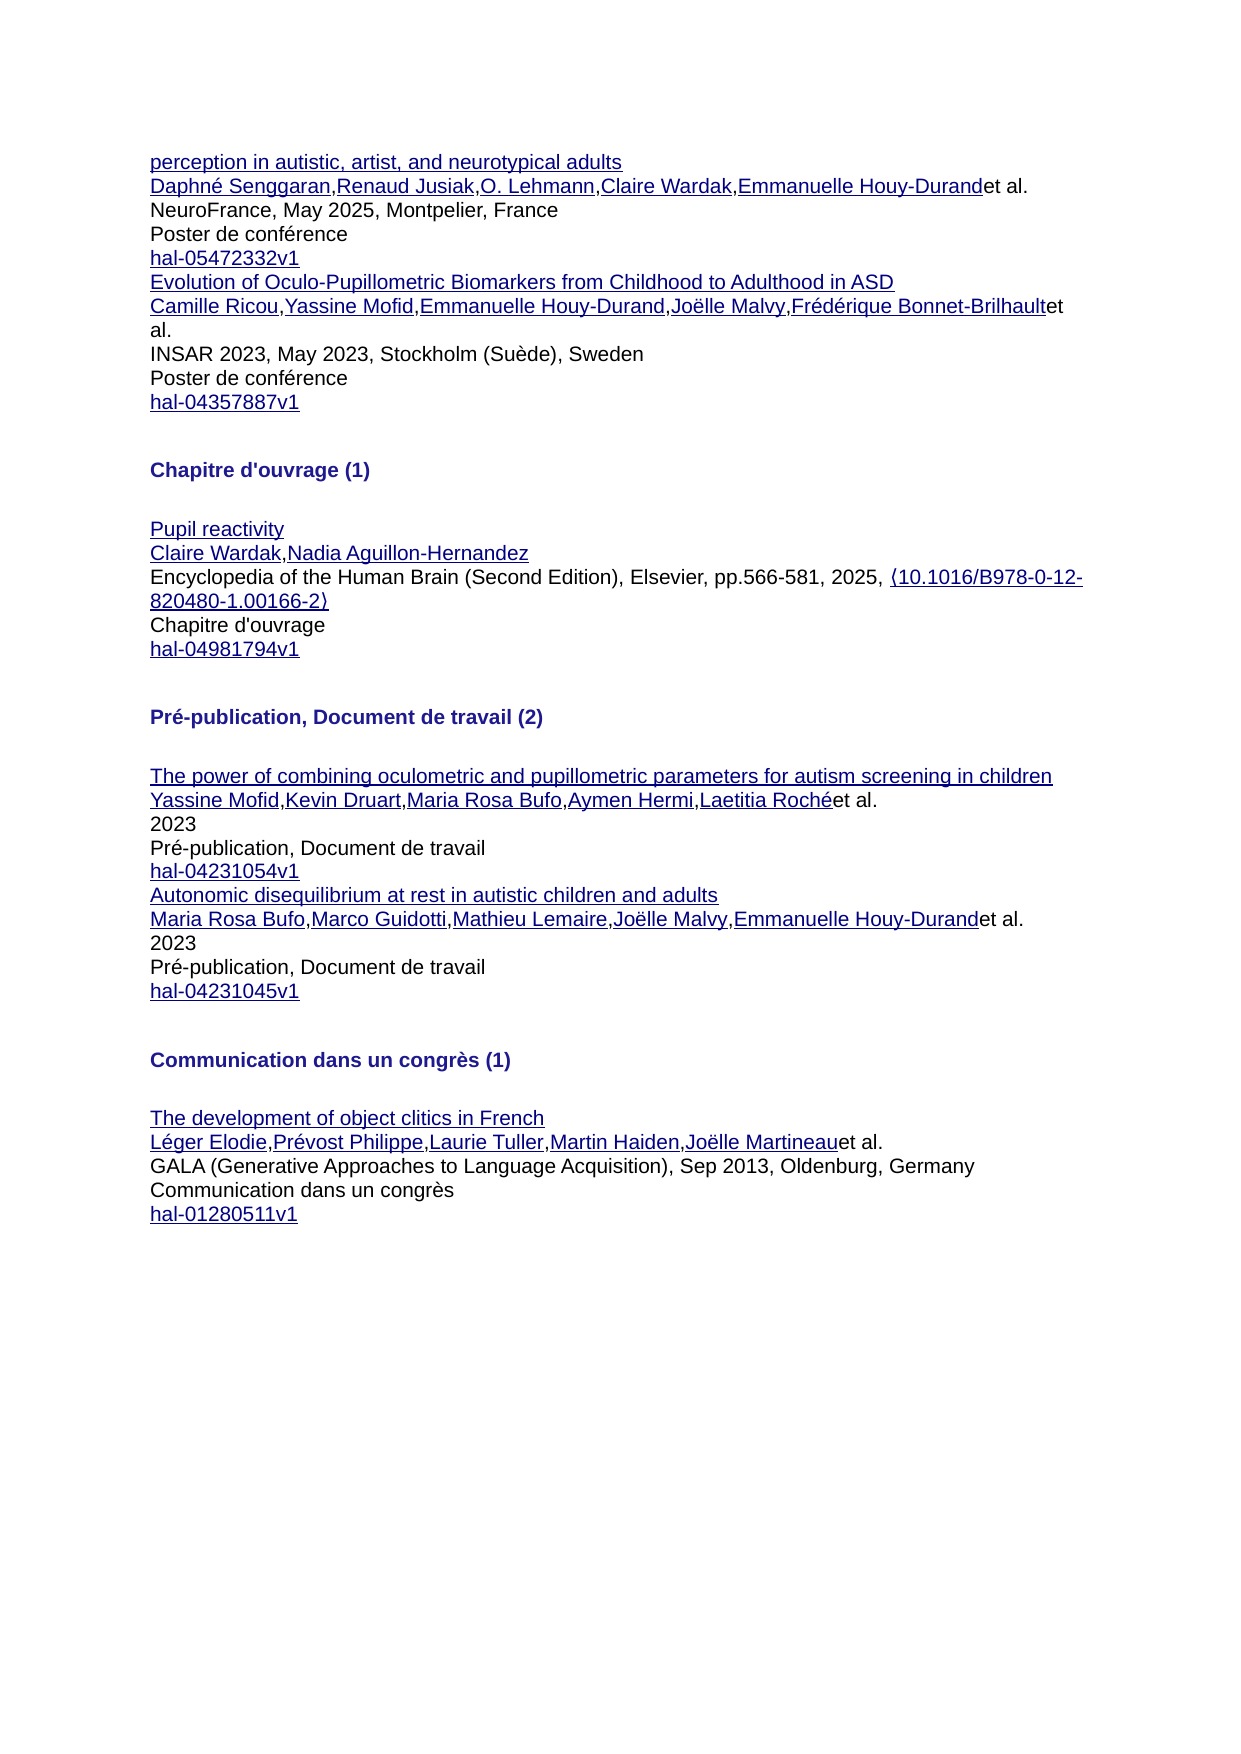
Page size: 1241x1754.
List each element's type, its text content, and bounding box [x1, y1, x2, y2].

subtitle Chapitre d'ouvrage (1) [150, 458, 1090, 482]
table_cell When art catches the eye and the heart : An oculo-pupillometric and heart rate analysis of painting perception in autistic, artist, and neurotypical adults Daphné Senggaran,Renaud Jusiak,O. Lehmann,Claire Wardak,Emmanuelle Houy-Durandet al. NeuroFrance, May 2025, Montpelier, France Poster de conférence hal-05472332v1 [150, 150, 1090, 270]
table_cell Autonomic disequilibrium at rest in autistic children and adults Maria Rosa Bufo,Marco Guidotti,Mathieu Lemaire,Joëlle Malvy,Emmanuelle Houy-Durandet al. 2023 Pré-publication, Document de travail hal-04231045v1 [150, 883, 1090, 1003]
subtitle Communication dans un congrès (1) [150, 1048, 1090, 1072]
table_header The power of combining oculometric and pupillometric parameters for autism screening in children Yassine Mofid,Kevin Druart,Maria Rosa Bufo,Aymen Hermi,Laetitia Rochéet al. 2023 Pré-publication, Document de travail hal-04231054v1 [150, 764, 1090, 883]
table_header Pupil reactivity Claire Wardak,Nadia Aguillon-Hernandez Encyclopedia of the Human Brain (Second Edition), Elsevier, pp.566-581, 2025, ⟨10.1016/B978-0-12-820480-1.00166-2⟩ Chapitre d'ouvrage hal-04981794v1 [150, 517, 1090, 660]
subtitle Pré-publication, Document de travail (2) [150, 705, 1090, 729]
table_cell Evolution of Oculo-Pupillometric Biomarkers from Childhood to Adulthood in ASD Camille Ricou,Yassine Mofid,Emmanuelle Houy-Durand,Joëlle Malvy,Frédérique Bonnet-Brilhaultet al. INSAR 2023, May 2023, Stockholm (Suède), Sweden Poster de conférence hal-04357887v1 [150, 270, 1090, 413]
table_header The development of object clitics in French Léger Elodie,Prévost Philippe,Laurie Tuller,Martin Haiden,Joëlle Martineauet al. GALA (Generative Approaches to Language Acquisition), Sep 2013, Oldenburg, Germany Communication dans un congrès hal-01280511v1 [150, 1106, 1090, 1226]
